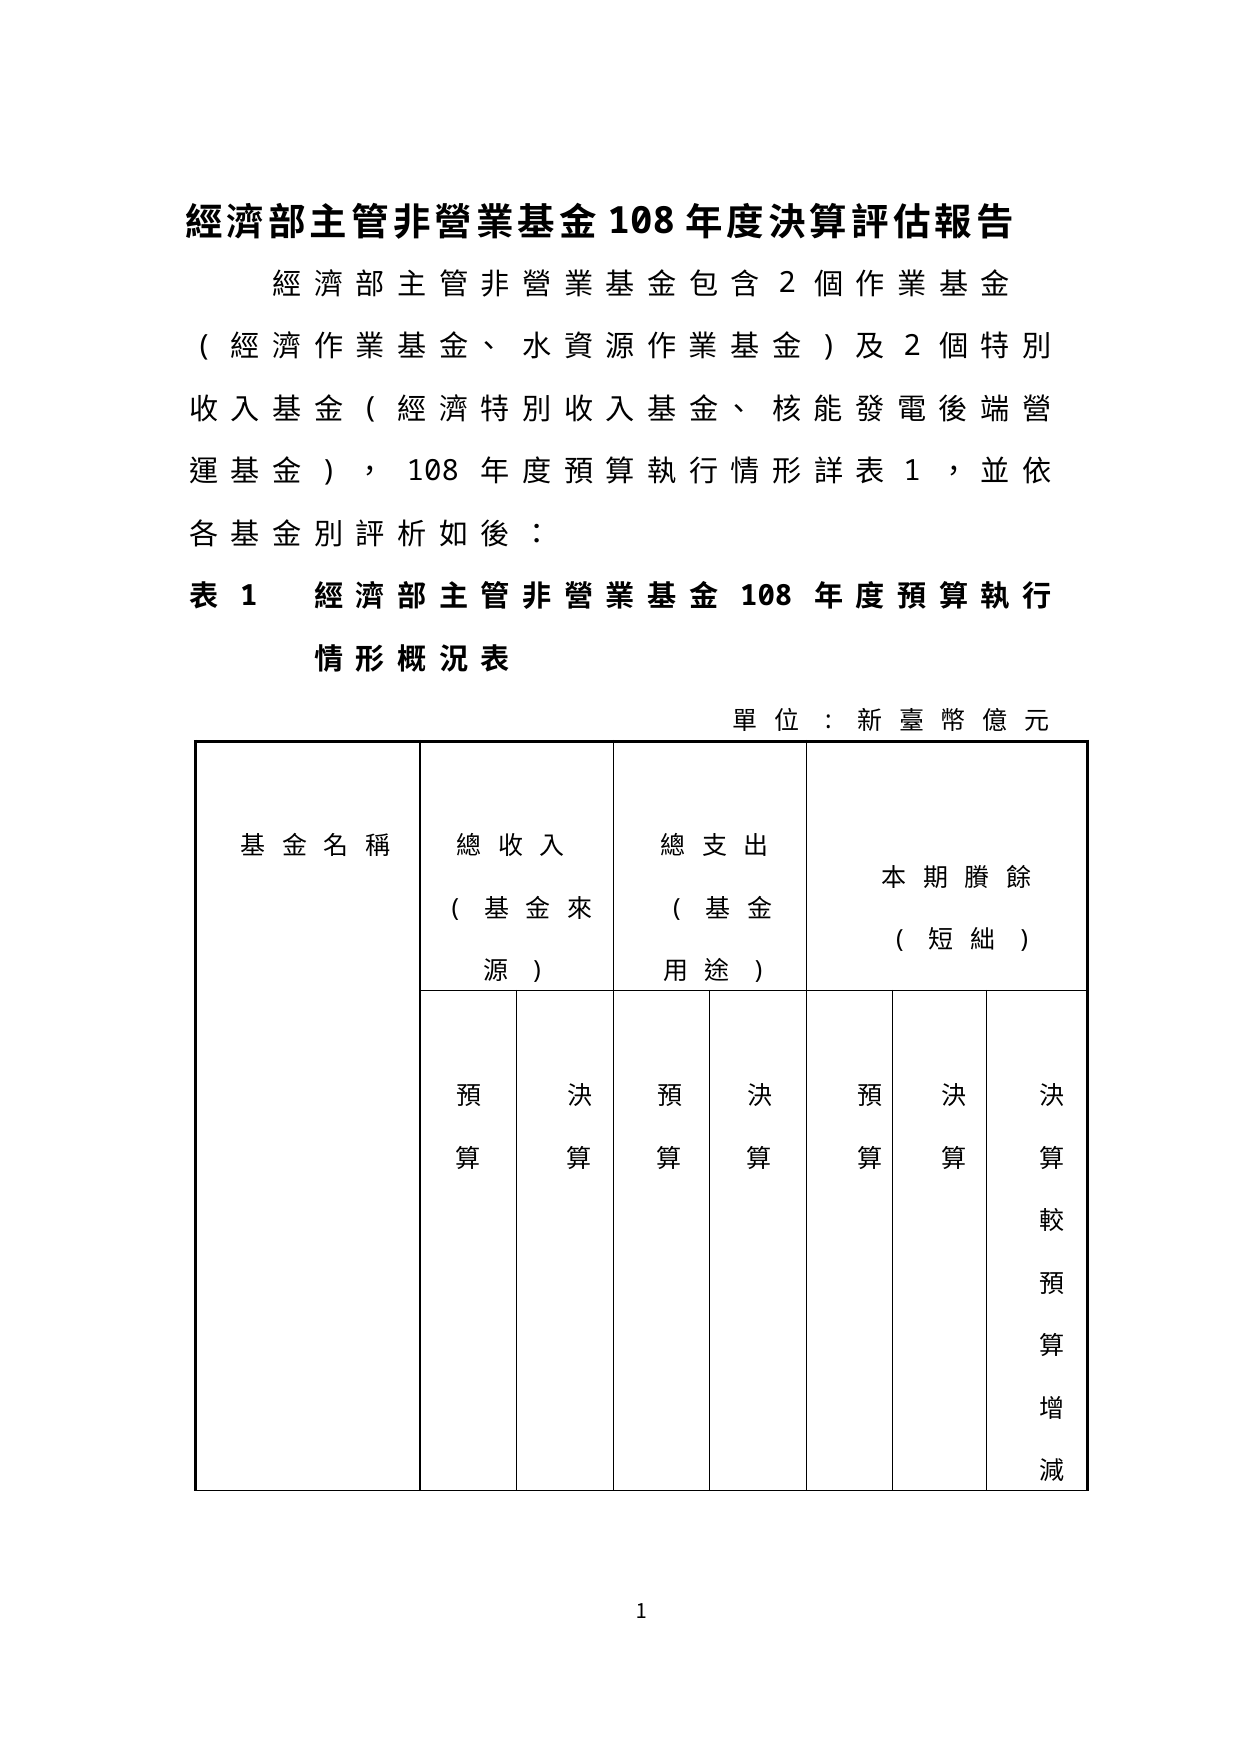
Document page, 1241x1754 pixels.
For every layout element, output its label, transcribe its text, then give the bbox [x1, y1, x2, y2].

text 經濟部主管非營業基金108年度決算評估報告 [183, 177, 1058, 240]
table_header 基金名稱 [197, 743, 419, 1490]
table_cell 決算 [893, 991, 986, 1490]
table_cell 決算 [710, 991, 806, 1490]
text 經濟部主管非營業基金包含2個作業基金(經濟作業基金、水資源作業基金)及2個特別收入基金(經濟特別收入基金、核能發電後端營運基金)，108年度預算執行情形詳表1，並依各基金別評析如後： [183, 240, 1058, 552]
table_cell 決算較預算增減 [987, 991, 1086, 1490]
table_cell 預算 [614, 991, 709, 1490]
table_header 本期賸餘(短絀) [807, 743, 1086, 990]
text 表1 經濟部主管非營業基金108年度預算執行情形概況表 [183, 552, 1058, 677]
text 單位:新臺幣億元 [183, 677, 1058, 740]
table_cell 預算 [807, 991, 892, 1490]
table_header 總收入(基金來源) [421, 743, 613, 990]
table_header 總支出(基金用途) [614, 743, 806, 990]
table_cell 預算 [421, 991, 516, 1490]
table_cell 決算 [517, 991, 613, 1490]
